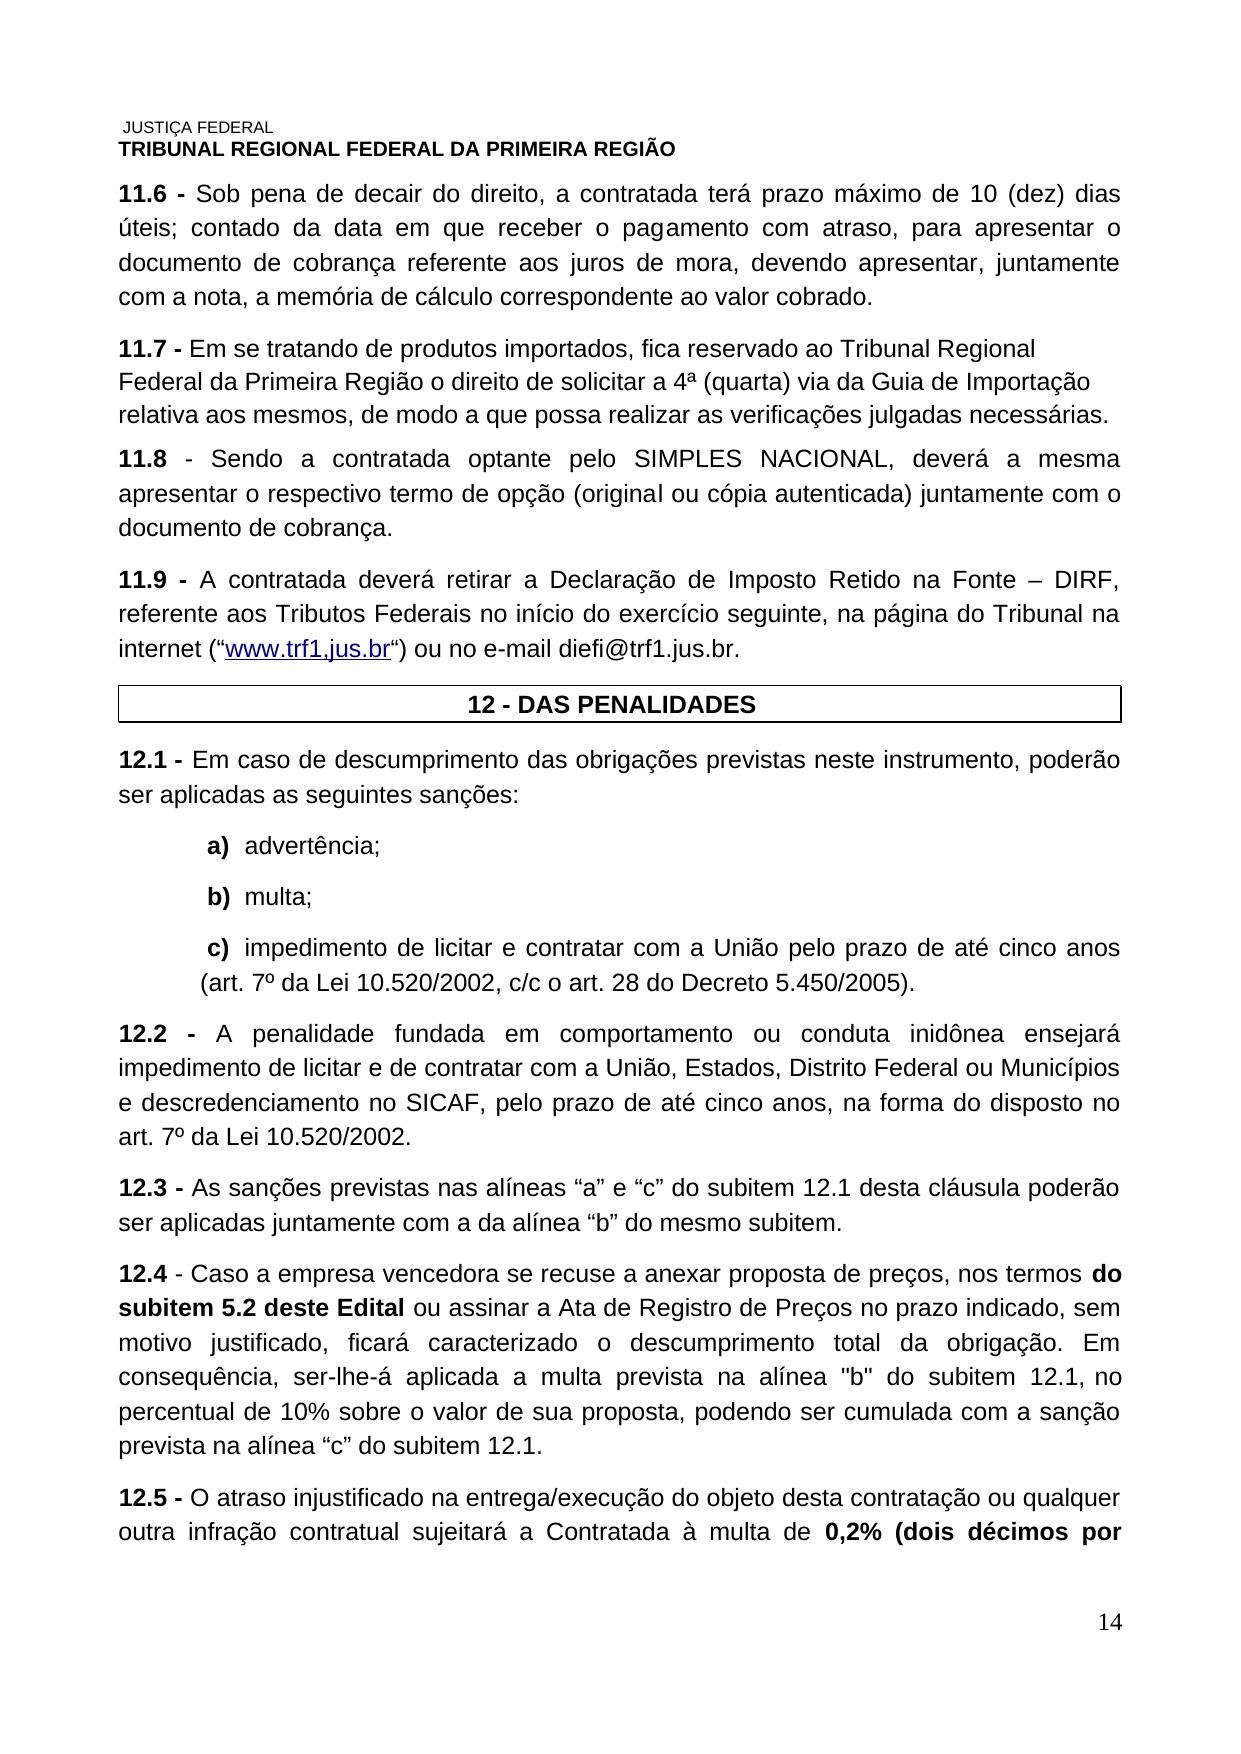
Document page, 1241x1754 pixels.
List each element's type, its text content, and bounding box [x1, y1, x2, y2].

list advertência; [162, 831, 1122, 859]
text 11.7 - Em se tratando de produtos importados, fica reservado ao Tribunal Regional Federal da Primeira Região o direito de solicitar a 4ª (quarta) via da Guia de Importação relativa aos mesmos, de modo a que possa realizar as verificações julgadas necessárias. [118, 333, 1122, 428]
text 11.8 - Sendo a contratada optante pelo SIMPLES NACIONAL, deverá a mesma apresentar o respectivo termo de opção (original ou cópia autenticada) juntamente com o documento de cobrança. [118, 444, 1122, 542]
text 12 - DAS PENALIDADES [119, 686, 1120, 721]
text 12.3 - As sanções previstas nas alíneas “a” e “c” do subitem 12.1 desta cláusula poderão ser aplicadas juntamente com a da alínea “b” do mesmo subitem. [118, 1173, 1122, 1237]
text 12.4 - Caso a empresa vencedora se recuse a anexar proposta de preços, nos termos do subitem 5.2 deste Edital ou assinar a Ata de Registro de Preços no prazo indicado, sem motivo justificado, ficará caracterizado o descumprimento total da obrigação. Em consequência, ser-lhe-á aplicada a multa prevista na alínea "b" do subitem 12.1, no percentual de 10% sobre o valor de sua proposta, podendo ser cumulada com a sanção prevista na alínea “c” do subitem 12.1. [118, 1259, 1122, 1460]
list multa; [162, 882, 1122, 911]
list impedimento de licitar e contratar com a União pelo prazo de até cinco anos (art. 7º da Lei 10.520/2002, c/c o art. 28 do Decreto 5.450/2005). [162, 933, 1122, 996]
text 11.9 - A contratada deverá retirar a Declaração de Imposto Retido na Fonte – DIRF, referente aos Tributos Federais no início do exercício seguinte, na página do Tribunal na internet (“www.trf1,jus.br“) ou no e-mail diefi@trf1.jus.br. [118, 564, 1122, 662]
text 11.6 - Sob pena de decair do direito, a contratada terá prazo máximo de 10 (dez) dias úteis; contado da data em que receber o pagamento com atraso, para apresentar o documento de cobrança referente aos juros de mora, devendo apresentar, juntamente com a nota, a memória de cálculo correspondente ao valor cobrado. [118, 179, 1122, 311]
text 12.1 - Em caso de descumprimento das obrigações previstas neste instrumento, poderão ser aplicadas as seguintes sanções: [118, 745, 1122, 808]
text 12.2 - A penalidade fundada em comportamento ou conduta inidônea ensejará impedimento de licitar e de contratar com a União, Estados, Distrito Federal ou Municípios e descredenciamento no SICAF, pelo prazo de até cinco anos, na forma do disposto no art. 7º da Lei 10.520/2002. [118, 1019, 1122, 1151]
text 12.5 - O atraso injustificado na entrega/execução do objeto desta contratação ou qualquer outra infração contratual sujeitará a Contratada à multa de 0,2% (dois décimos por [118, 1482, 1122, 1546]
